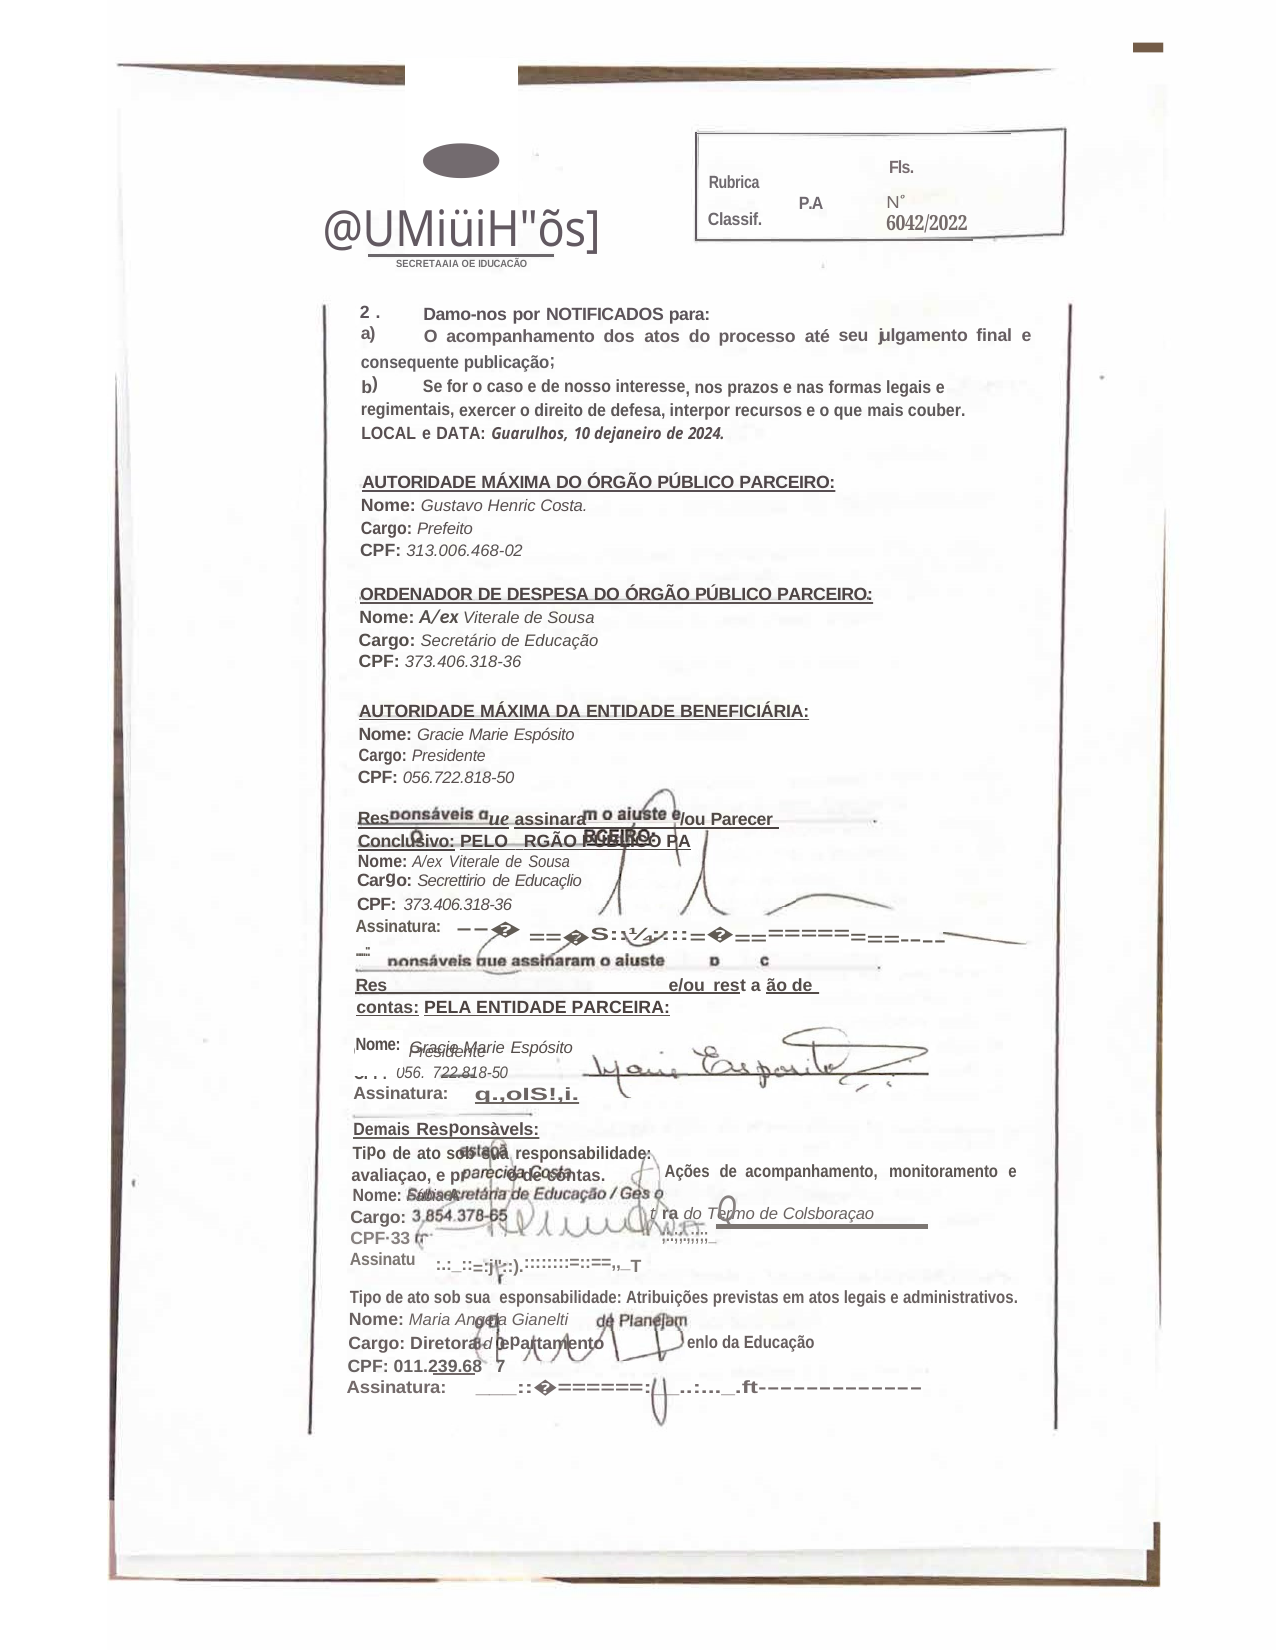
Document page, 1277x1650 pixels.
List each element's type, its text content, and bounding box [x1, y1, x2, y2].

text - [405, 58, 518, 73]
text - [405, 241, 518, 254]
text Presidente [353, 1083, 390, 1097]
text • [405, 73, 518, 241]
text CPF: [353, 1063, 390, 1083]
text Presidente [353, 1059, 398, 1076]
text Nome: [355, 1034, 403, 1054]
